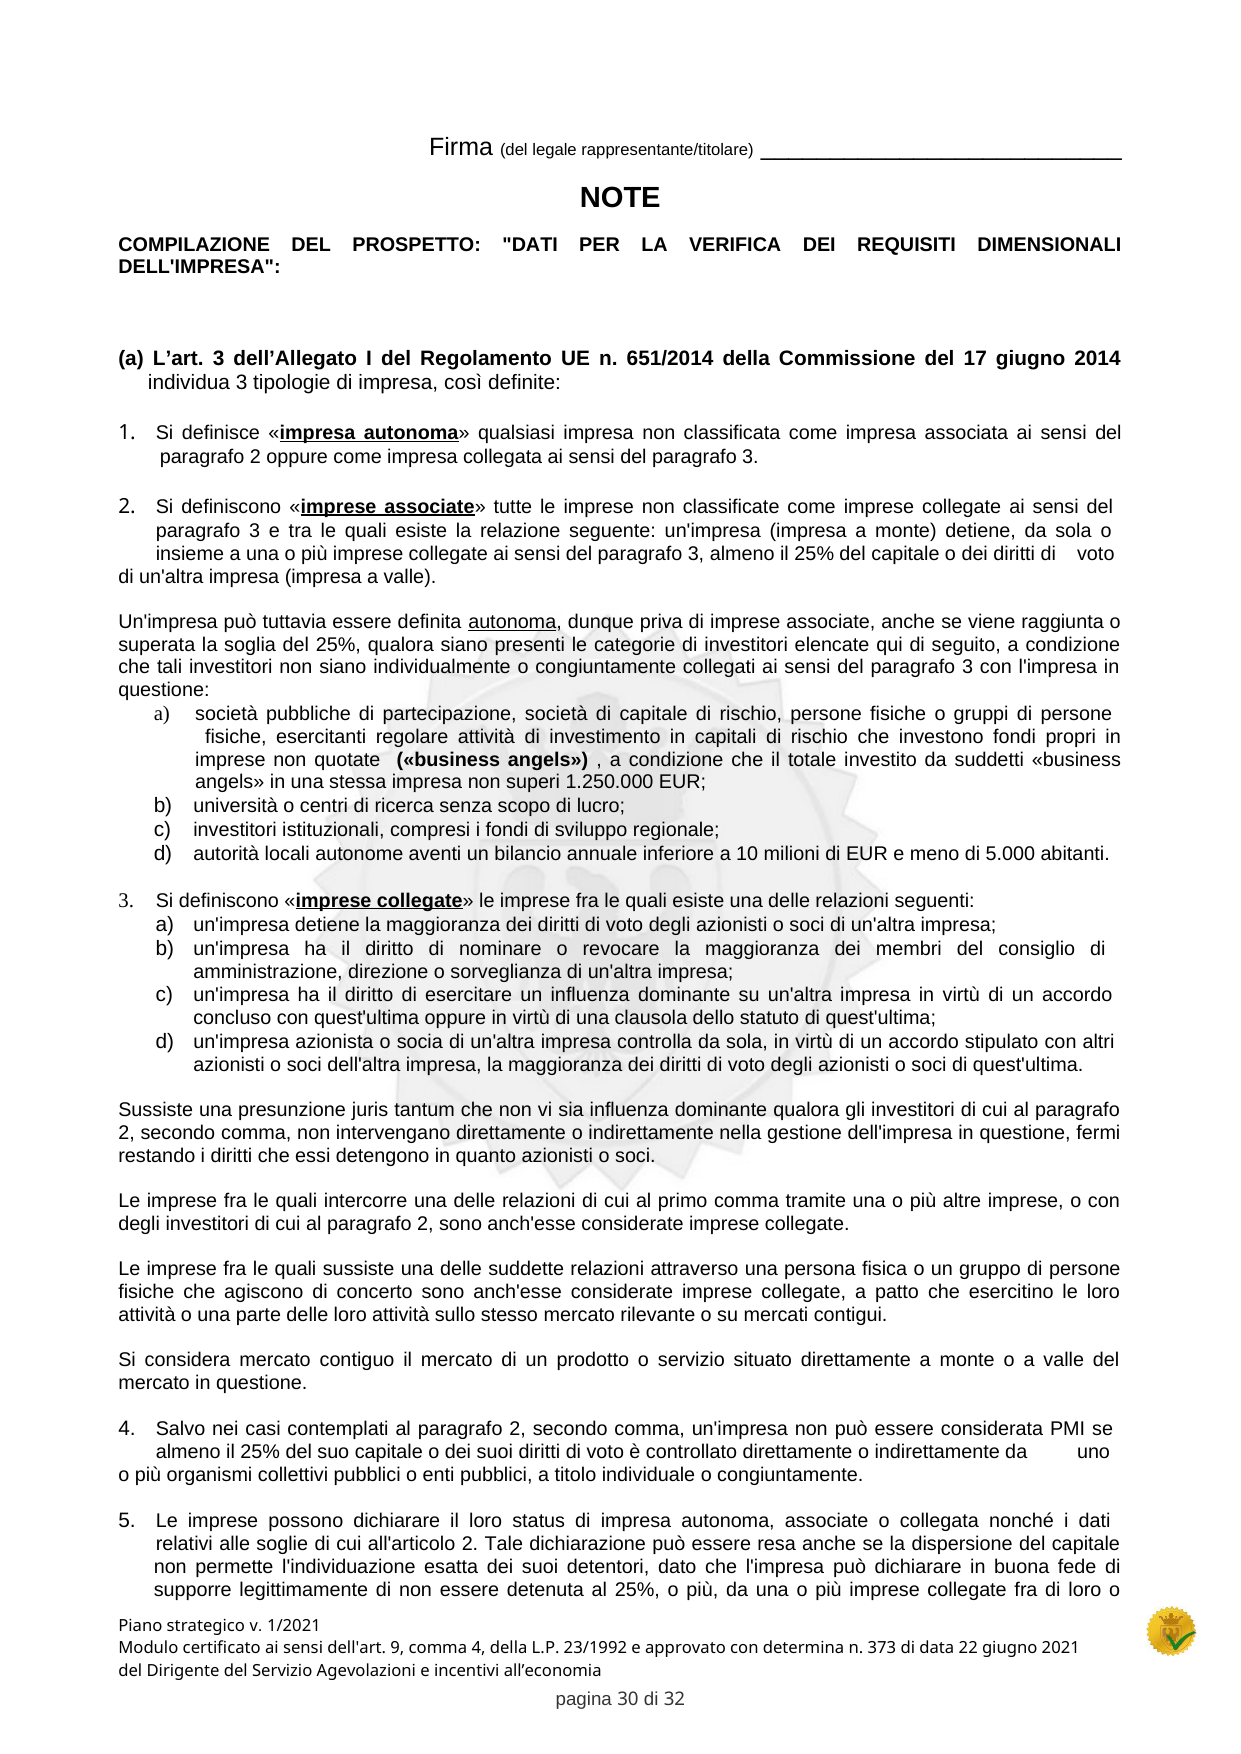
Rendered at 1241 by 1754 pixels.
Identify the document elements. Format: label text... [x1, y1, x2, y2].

list un'impresa azionista o socia di un'altra impresa controlla da sola, in virtù di un accordo stipulato con altri azionisti o soci dell'altra impresa, la maggioranza dei diritti di voto degli azionisti o soci di quest'ultima. [155, 1029, 1122, 1076]
list un'impresa detiene la maggioranza dei diritti di voto degli azionisti o soci di un'altra impresa; [155, 912, 1122, 936]
picture [118, 1325, 1122, 1348]
list Si definiscono «imprese collegate» le imprese fra le quali esiste una delle relazioni seguenti: [118, 888, 1122, 912]
text (a) L’art. 3 dell’Allegato I del Regolamento UE n. 651/2014 della Commissione del 17 giugno 2014 individua 3 tipologie di impresa, così definite: [118, 346, 1122, 394]
list investitori istituzionali, compresi i fondi di sviluppo regionale; [153, 817, 1122, 841]
picture [118, 161, 1122, 180]
picture [118, 1486, 1122, 1508]
picture [118, 1600, 1122, 1713]
picture [118, 701, 1122, 888]
picture [118, 213, 1122, 233]
picture [118, 394, 1122, 417]
picture [118, 74, 1122, 132]
list un'impresa ha il diritto di esercitare un influenza dominante su un'altra impresa in virtù di un accordo concluso con quest'ultima oppure in virtù di una clausola dello statuto di quest'ultima; [155, 982, 1122, 1029]
picture [118, 468, 1122, 491]
text Un'impresa può tuttavia essere definita autonoma, dunque priva di imprese associate, anche se viene raggiunta o superata la soglia del 25%, qualora siano presenti le categorie di investitori elencate qui di seguito, a condizione che tali investitori non siano individualmente o congiuntamente collegati ai sensi del paragrafo 3 con l'impresa in questione: [118, 610, 1122, 701]
text Sussiste una presunzione juris tantum che non vi sia influenza dominante qualora gli investitori di cui al paragrafo 2, secondo comma, non intervengano direttamente o indirettamente nella gestione dell'impresa in questione, fermi restando i diritti che essi detengono in quanto azionisti o soci. [118, 1098, 1122, 1166]
text Le imprese fra le quali intercorre una delle relazioni di cui al primo comma tramite una o più altre imprese, o con degli investitori di cui al paragrafo 2, sono anch'esse considerate imprese collegate. [118, 1189, 1122, 1234]
text Si considera mercato contiguo il mercato di un prodotto o servizio situato direttamente a monte o a valle del mercato in questione. [118, 1348, 1122, 1393]
list un'impresa ha il diritto di nominare o revocare la maggioranza dei membri del consiglio di amministrazione, direzione o sorveglianza di un'altra impresa; [155, 936, 1122, 982]
picture [118, 1166, 1122, 1189]
list Le imprese possono dichiarare il loro status di impresa autonoma, associate o collegata nonché i dati relativi alle soglie di cui all'articolo 2. Tale dichiarazione può essere resa anche se la dispersione del capitale non permette l'individuazione esatta dei suoi detentori, dato che l'impresa può dichiarare in buona fede di supporre legittimamente di non essere detenuta al 25%, o più, da una o più imprese collegate fra di loro o [118, 1508, 1122, 1600]
picture [1146, 1606, 1198, 1656]
picture [118, 912, 1122, 1098]
picture [118, 278, 1122, 346]
list Salvo nei casi contemplati al paragrafo 2, secondo comma, un'impresa non può essere considerata PMI se almeno il 25% del suo capitale o dei suoi diritti di voto è controllato direttamente o indirettamente da uno o più organismi collettivi pubblici o enti pubblici, a titolo individuale o congiuntamente. [118, 1416, 1122, 1486]
picture [118, 587, 1122, 610]
text NOTE [118, 180, 1122, 213]
text Firma (del legale rappresentante/titolare) __________________________ [118, 132, 1122, 161]
list Si definiscono «imprese associate» tutte le imprese non classificate come imprese collegate ai sensi del paragrafo 3 e tra le quali esiste la relazione seguente: un'impresa (impresa a monte) detiene, da sola o insieme a una o più imprese collegate ai sensi del paragrafo 3, almeno il 25% del capitale o dei diritti di voto di un'altra impresa (impresa a valle). [118, 491, 1122, 587]
picture [118, 1393, 1122, 1416]
list società pubbliche di partecipazione, società di capitale di rischio, persone fisiche o gruppi di persone fisiche, esercitanti regolare attività di investimento in capitali di rischio che investono fondi propri in imprese non quotate («business angels») , a condizione che il totale investito da suddetti «business angels» in una stessa impresa non superi 1.250.000 EUR; [153, 701, 1122, 793]
list Si definisce «impresa autonoma» qualsiasi impresa non classificata come impresa associata ai sensi del paragrafo 2 oppure come impresa collegata ai sensi del paragrafo 3. [118, 417, 1122, 468]
list università o centri di ricerca senza scopo di lucro; [153, 793, 1122, 817]
text Le imprese fra le quali sussiste una delle suddette relazioni attraverso una persona fisica o un gruppo di persone fisiche che agiscono di concerto sono anch'esse considerate imprese collegate, a patto che esercitino le loro attività o una parte delle loro attività sullo stesso mercato rilevante o su mercati contigui. [118, 1257, 1122, 1325]
picture [118, 1234, 1122, 1257]
text COMPILAZIONE DEL PROSPETTO: "DATI PER LA VERIFICA DEI REQUISITI DIMENSIONALI DELL'IMPRESA": [118, 233, 1122, 278]
list autorità locali autonome aventi un bilancio annuale inferiore a 10 milioni di EUR e meno di 5.000 abitanti. [153, 841, 1122, 865]
